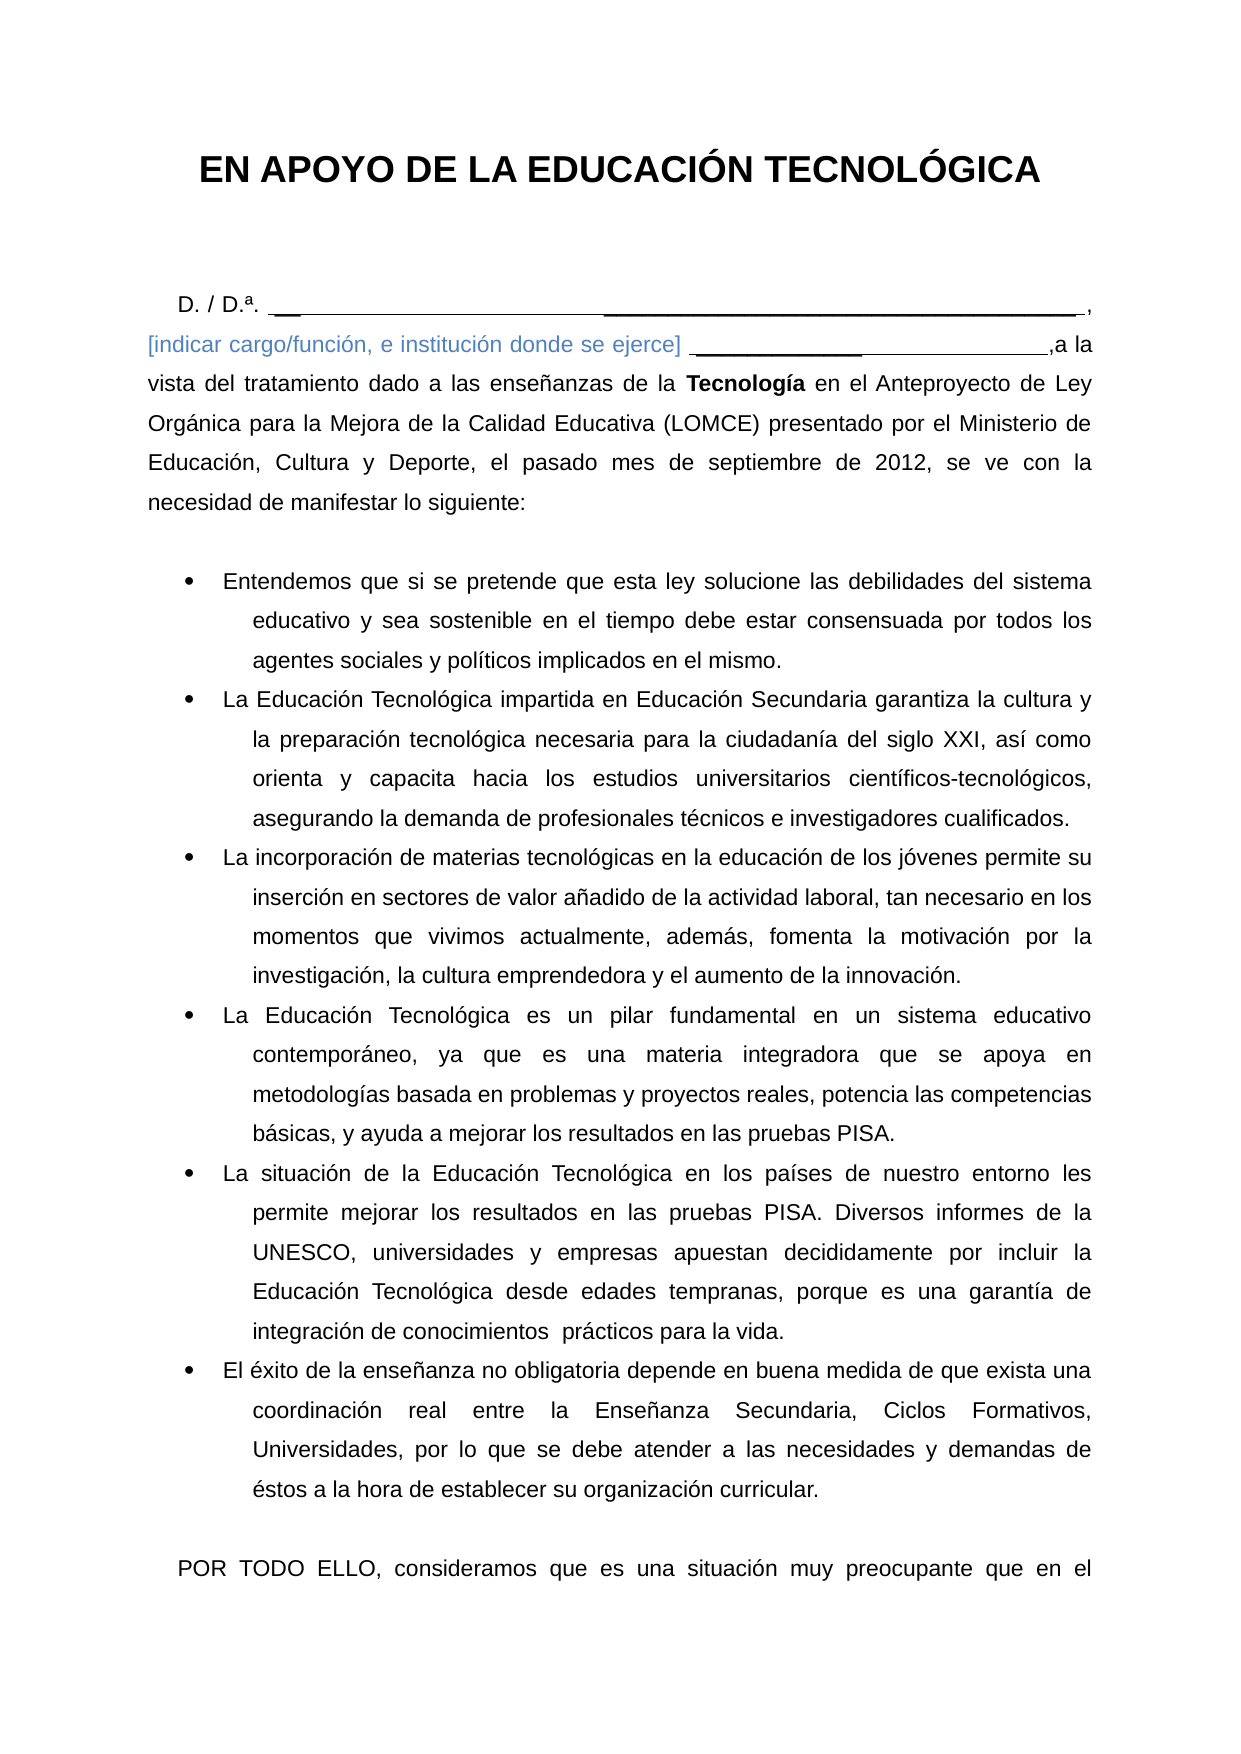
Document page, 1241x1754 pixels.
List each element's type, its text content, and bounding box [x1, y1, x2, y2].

list La Educación Tecnológica impartida en Educación Secundaria garantiza la cultura y la preparación tecnológica necesaria para la ciudadanía del siglo XXI, así como orienta y capacita hacia los estudios universitarios científicos-tecnológicos, asegurando la demanda de profesionales técnicos e investigadores cualificados. [185, 686, 1092, 831]
list La situación de la Educación Tecnológica en los países de nuestro entorno les permite mejorar los resultados en las pruebas PISA. Diversos informes de la UNESCO, universidades y empresas apuestan decididamente por incluir la Educación Tecnológica desde edades tempranas, porque es una garantía de integración de conocimientos prácticos para la vida. [185, 1160, 1092, 1344]
text POR TODO ELLO, consideramos que es una situación muy preocupante que en el [177, 1555, 1092, 1581]
list La Educación Tecnológica es un pilar fundamental en un sistema educativo contemporáneo, ya que es una materia integradora que se apoya en metodologías basada en problemas y proyectos reales, potencia las competencias básicas, y ayuda a mejorar los resultados en las pruebas PISA. [185, 1002, 1092, 1147]
list La incorporación de materias tecnológicas en la educación de los jóvenes permite su inserción en sectores de valor añadido de la actividad laboral, tan necesario en los momentos que vivimos actualmente, además, fomenta la motivación por la investigación, la cultura emprendedora y el aumento de la innovación. [185, 844, 1092, 989]
list Entendemos que si se pretende que esta ley solucione las debilidades del sistema educativo y sea sostenible en el tiempo debe estar consensuada por todos los agentes sociales y políticos implicados en el mismo. [185, 568, 1092, 673]
text EN APOYO DE LA EDUCACIÓN TECNOLÓGICA [148, 148, 1092, 191]
list El éxito de la enseñanza no obligatoria depende en buena medida de que exista una coordinación real entre la Enseñanza Secundaria, Ciclos Formativos, Universidades, por lo que se debe atender a las necesidades y demandas de éstos a la hora de establecer su organización curricular. [185, 1357, 1092, 1502]
text D. / D.ª. __ _____________________________________ , [indicar cargo/función, e institución donde se ejerce] _____________ ,a la vista del tratamiento dado a las enseñanzas de la Tecnología en el Anteproyecto de Ley Orgánica para la Mejora de la Calidad Educativa (LOMCE) presentado por el Ministerio de Educación, Cultura y Deporte, el pasado mes de septiembre de 2012, se ve con la necesidad de manifestar lo siguiente: [148, 291, 1092, 515]
